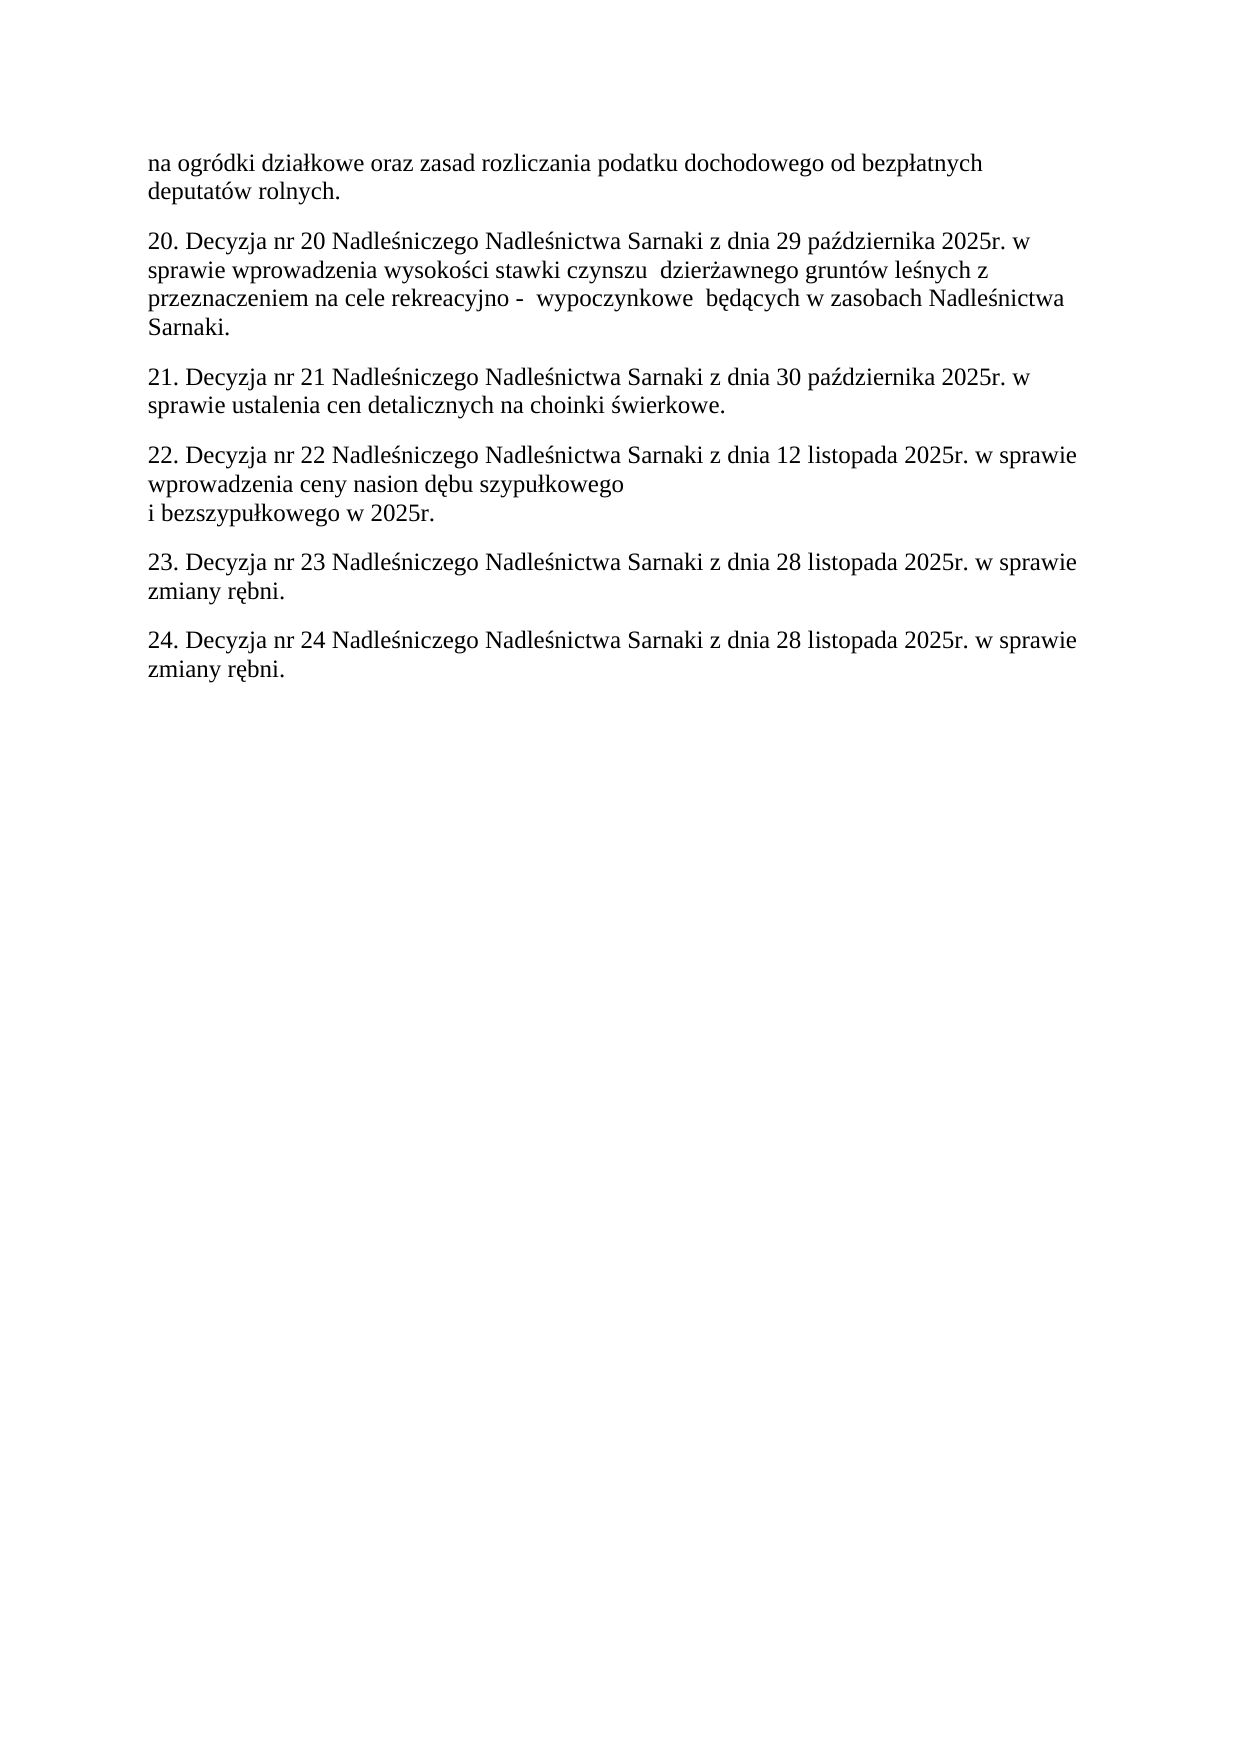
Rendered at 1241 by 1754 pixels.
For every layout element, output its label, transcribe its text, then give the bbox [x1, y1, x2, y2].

text 22. Decyzja nr 22 Nadleśniczego Nadleśnictwa Sarnaki z dnia 12 listopada 2025r. w sprawie wprowadzenia ceny nasion dębu szypułkowego i bezszypułkowego w 2025r. [148, 440, 1093, 526]
text 23. Decyzja nr 23 Nadleśniczego Nadleśnictwa Sarnaki z dnia 28 listopada 2025r. w sprawie zmiany rębni. [148, 547, 1093, 605]
text 20. Decyzja nr 20 Nadleśniczego Nadleśnictwa Sarnaki z dnia 29 października 2025r. w sprawie wprowadzenia wysokości stawki czynszu dzierżawnego gruntów leśnych z przeznaczeniem na cele rekreacyjno - wypoczynkowe będących w zasobach Nadleśnictwa Sarnaki. [148, 226, 1093, 341]
text 24. Decyzja nr 24 Nadleśniczego Nadleśnictwa Sarnaki z dnia 28 listopada 2025r. w sprawie zmiany rębni. [148, 626, 1093, 683]
text 21. Decyzja nr 21 Nadleśniczego Nadleśnictwa Sarnaki z dnia 30 października 2025r. w sprawie ustalenia cen detalicznych na choinki świerkowe. [148, 362, 1093, 419]
text na ogródki działkowe oraz zasad rozliczania podatku dochodowego od bezpłatnych deputatów rolnych. [148, 148, 1093, 205]
